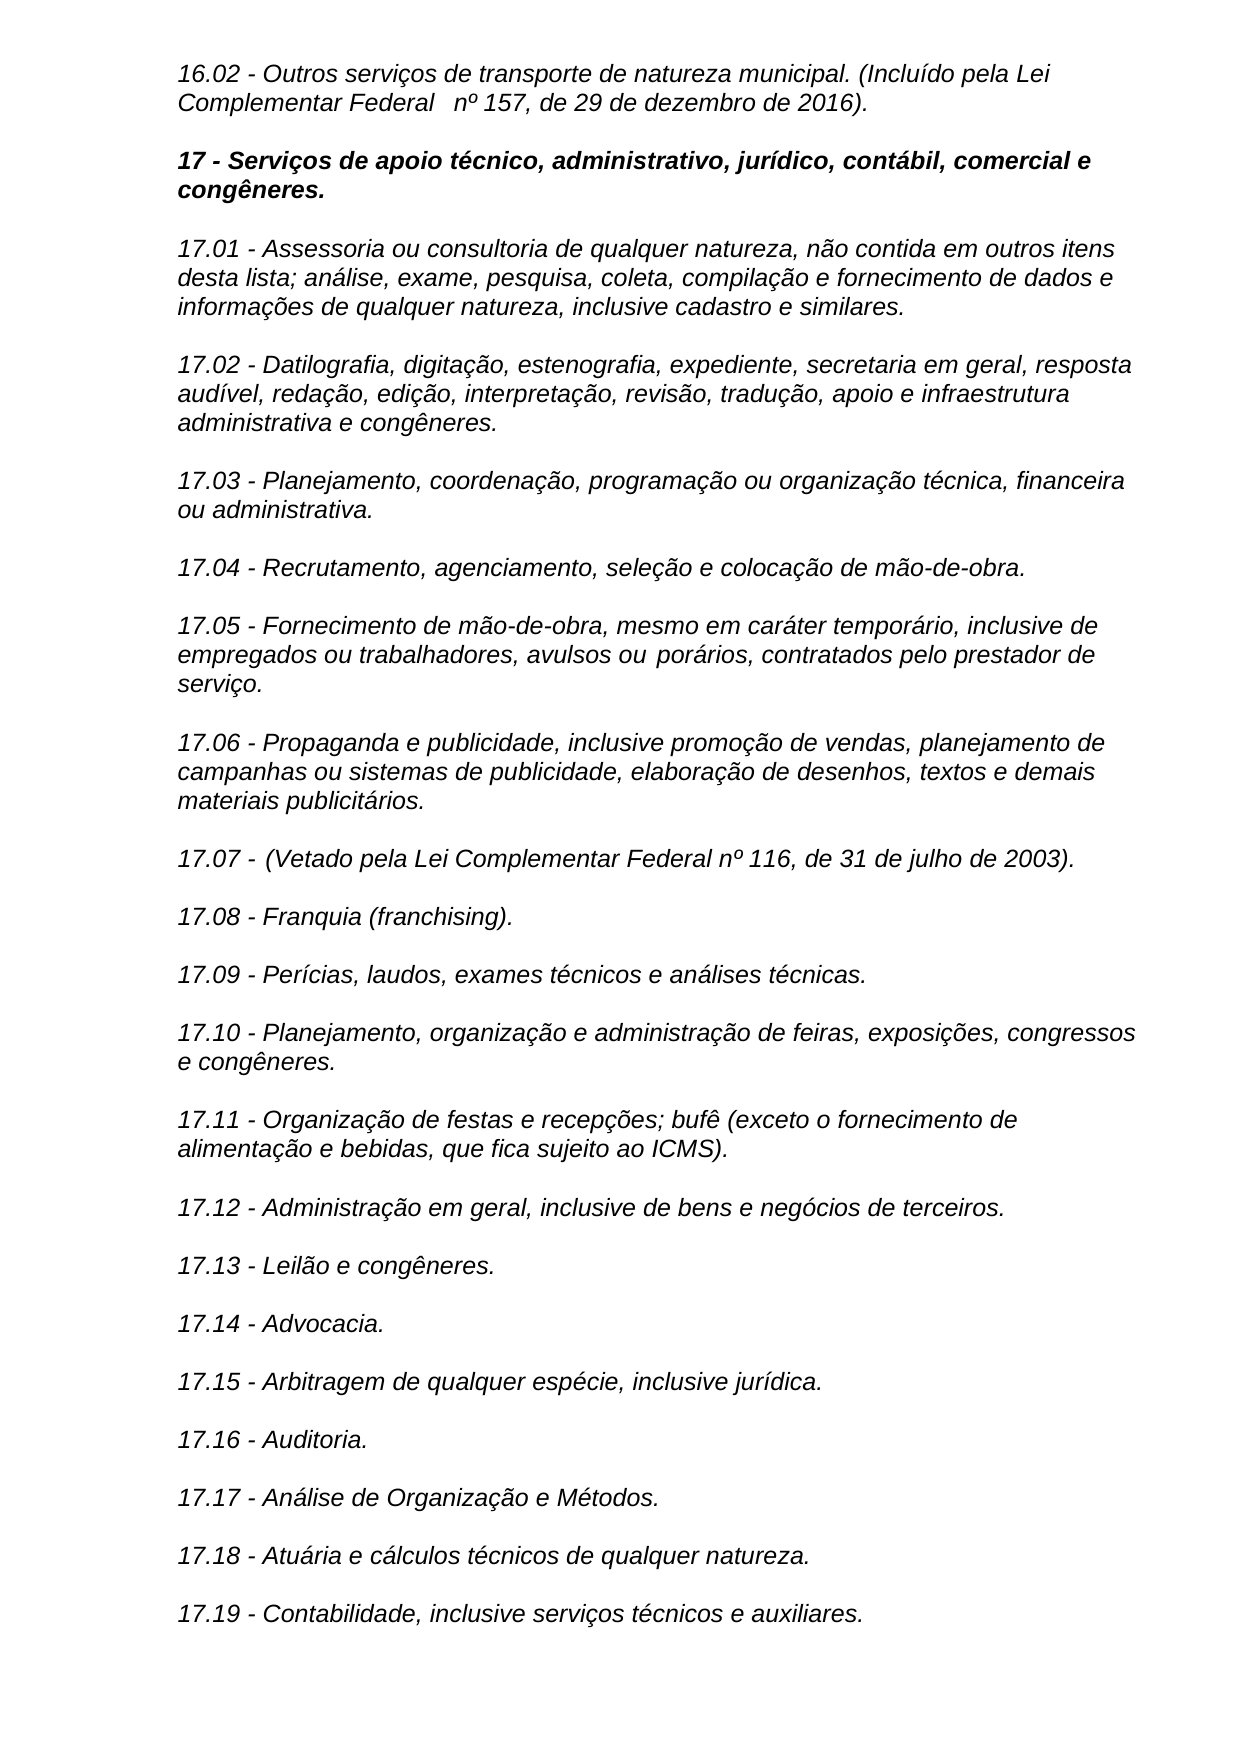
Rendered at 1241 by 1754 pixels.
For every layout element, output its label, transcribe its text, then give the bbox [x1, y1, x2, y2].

text 17.09 - Perícias, laudos, exames técnicos e análises técnicas. [177, 960, 1152, 989]
text 17.18 - Atuária e cálculos técnicos de qualquer natureza. [177, 1541, 1152, 1570]
text 16.02 - Outros serviços de transporte de natureza municipal. (Incluído pela Lei Complementar Federal nº 157, de 29 de dezembro de 2016). [177, 59, 1152, 117]
text 17.01 - Assessoria ou consultoria de qualquer natureza, não contida em outros itens desta lista; análise, exame, pesquisa, coleta, compilação e fornecimento de dados e informações de qualquer natureza, inclusive cadastro e similares. [177, 233, 1152, 321]
text 17.06 - Propaganda e publicidade, inclusive promoção de vendas, planejamento de campanhas ou sistemas de publicidade, elaboração de desenhos, textos e demais materiais publicitários. [177, 727, 1152, 815]
text 17.08 - Franquia (franchising). [177, 902, 1152, 931]
text 17.17 - Análise de Organização e Métodos. [177, 1483, 1152, 1512]
text 17.10 - Planejamento, organização e administração de feiras, exposições, congressos e congêneres. [177, 1018, 1152, 1076]
text 17.11 - Organização de festas e recepções; bufê (exceto o fornecimento de alimentação e bebidas, que fica sujeito ao ICMS). [177, 1105, 1152, 1163]
text 17 - Serviços de apoio técnico, administrativo, jurídico, contábil, comercial e congêneres. [177, 146, 1152, 204]
text 17.05 - Fornecimento de mão-de-obra, mesmo em caráter temporário, inclusive de empregados ou trabalhadores, avulsos ou porários, contratados pelo prestador de serviço. [177, 611, 1152, 698]
text 17.12 - Administração em geral, inclusive de bens e negócios de terceiros. [177, 1192, 1152, 1222]
text 17.19 - Contabilidade, inclusive serviços técnicos e auxiliares. [177, 1599, 1152, 1628]
text 17.07 - (Vetado pela Lei Complementar Federal nº 116, de 31 de julho de 2003). [177, 844, 1152, 873]
text 17.14 - Advocacia. [177, 1309, 1152, 1338]
text 17.02 - Datilografia, digitação, estenografia, expediente, secretaria em geral, resposta audível, redação, edição, interpretação, revisão, tradução, apoio e infraestrutura administrativa e congêneres. [177, 350, 1152, 437]
text 17.04 - Recrutamento, agenciamento, seleção e colocação de mão-de-obra. [177, 553, 1152, 582]
text 17.03 - Planejamento, coordenação, programação ou organização técnica, financeira ou administrativa. [177, 466, 1152, 524]
text 17.13 - Leilão e congêneres. [177, 1251, 1152, 1280]
text 17.16 - Auditoria. [177, 1425, 1152, 1454]
text 17.15 - Arbitragem de qualquer espécie, inclusive jurídica. [177, 1367, 1152, 1396]
